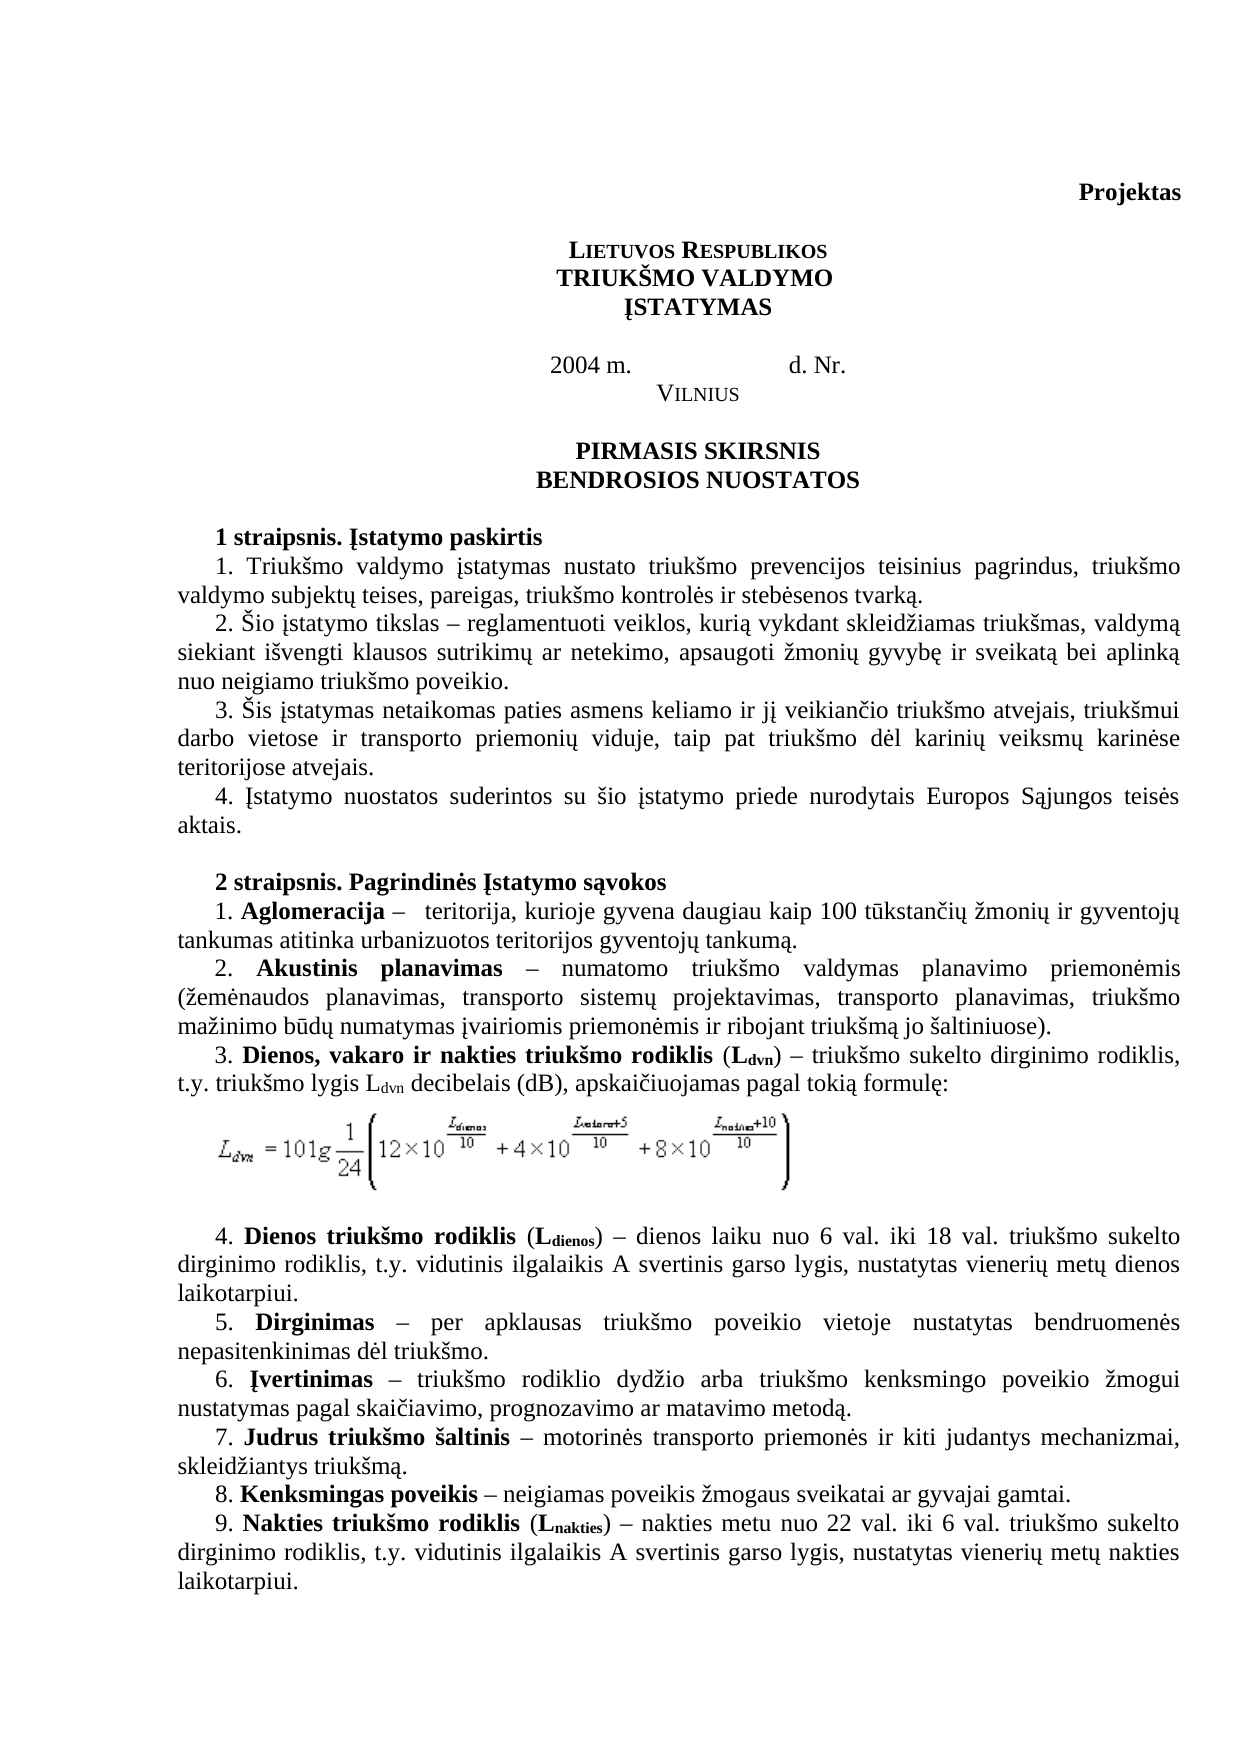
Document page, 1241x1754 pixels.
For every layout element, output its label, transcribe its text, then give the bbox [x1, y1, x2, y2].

text Vilnius [177, 378, 1181, 407]
text PIRMASIS SKIRSNIS [177, 436, 1181, 465]
text 8. Kenksmingas poveikis – neigiamas poveikis žmogaus sveikatai ar gyvajai gamtai. [177, 1479, 1181, 1508]
text 1 straipsnis. Įstatymo paskirtis [177, 522, 1181, 551]
text 5. Dirginimas – per apklausas triukšmo poveikio vietoje nustatytas bendruomenės nepasitenkinimas dėl triukšmo. [177, 1307, 1181, 1364]
text 4. Dienos triukšmo rodiklis (Ldienos) – dienos laiku nuo 6 val. iki 18 val. triukšmo sukelto dirginimo rodiklis, t.y. vidutinis ilgalaikis A svertinis garso lygis, nustatytas vienerių metų dienos laikotarpiui. [177, 1221, 1181, 1307]
text 7. Judrus triukšmo šaltinis – motorinės transporto priemonės ir kiti judantys mechanizmai, skleidžiantys triukšmą. [177, 1422, 1181, 1479]
text 6. Įvertinimas – triukšmo rodiklio dydžio arba triukšmo kenksmingo poveikio žmogui nustatymas pagal skaičiavimo, prognozavimo ar matavimo metodą. [177, 1364, 1181, 1422]
text 2. Akustinis planavimas – numatomo triukšmo valdymas planavimo priemonėmis (žemėnaudos planavimas, transporto sistemų projektavimas, transporto planavimas, triukšmo mažinimo būdų numatymas įvairiomis priemonėmis ir ribojant triukšmą jo šaltiniuose). [177, 953, 1181, 1040]
text 2 straipsnis. Pagrindinės Įstatymo sąvokos [177, 867, 1181, 896]
text 2. Šio įstatymo tikslas – reglamentuoti veiklos, kurią vykdant skleidžiamas triukšmas, valdymą siekiant išvengti klausos sutrikimų ar netekimo, apsaugoti žmonių gyvybę ir sveikatą bei aplinką nuo neigiamo triukšmo poveikio. [177, 608, 1181, 695]
text 1. Triukšmo valdymo įstatymas nustato triukšmo prevencijos teisinius pagrindus, triukšmo valdymo subjektų teises, pareigas, triukšmo kontrolės ir stebėsenos tvarką. [177, 551, 1181, 608]
text 3. Šis įstatymas netaikomas paties asmens keliamo ir jį veikiančio triukšmo atvejais, triukšmui darbo vietose ir transporto priemonių viduje, taip pat triukšmo dėl karinių veiksmų karinėse teritorijose atvejais. [177, 695, 1181, 781]
text 4. Įstatymo nuostatos suderintos su šio įstatymo priede nurodytais Europos Sąjungos teisės aktais. [177, 781, 1181, 838]
text TRIUKŠMO VALDYMO [177, 263, 1181, 292]
text ĮSTATYMAS [177, 292, 1181, 321]
text Lietuvos Respublikos [177, 235, 1181, 263]
text 9. Nakties triukšmo rodiklis (Lnakties) – nakties metu nuo 22 val. iki 6 val. triukšmo sukelto dirginimo rodiklis, t.y. vidutinis ilgalaikis A svertinis garso lygis, nustatytas vienerių metų nakties laikotarpiui. [177, 1508, 1181, 1594]
text Projektas [177, 177, 1181, 206]
text bendrosios nuostatos [177, 465, 1181, 493]
text 2004 m. d. Nr. [177, 350, 1181, 378]
text 1. Aglomeracija – teritorija, kurioje gyvena daugiau kaip 100 tūkstančių žmonių ir gyventojų tankumas atitinka urbanizuotos teritorijos gyventojų tankumą. [177, 896, 1181, 953]
text 3. Dienos, vakaro ir nakties triukšmo rodiklis (Ldvn) – triukšmo sukelto dirginimo rodiklis, t.y. triukšmo lygis Ldvn decibelais (dB), apskaičiuojamas pagal tokią formulę: [177, 1040, 1181, 1097]
